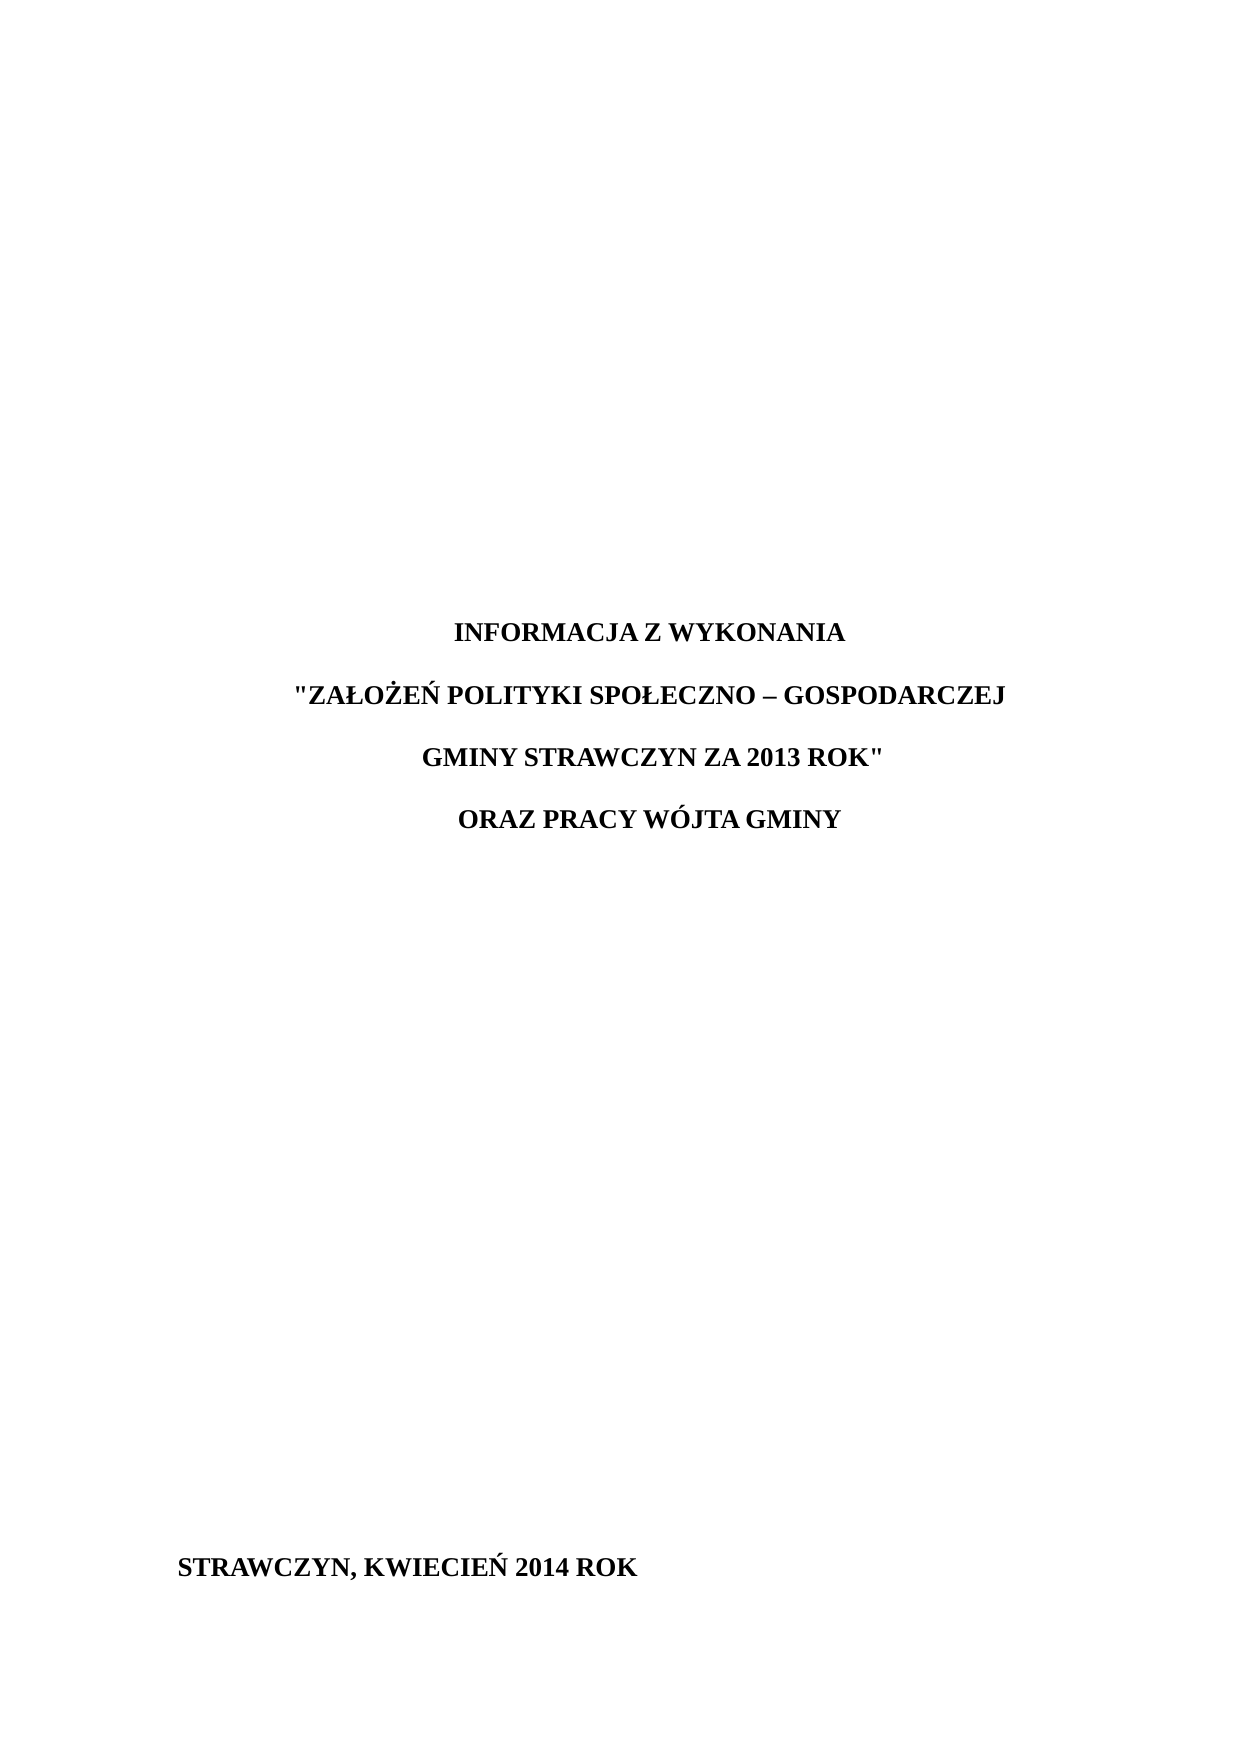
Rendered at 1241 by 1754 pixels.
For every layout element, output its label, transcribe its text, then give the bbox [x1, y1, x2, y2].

text ORAZ PRACY WÓJTA GMINY [177, 803, 1122, 834]
text "ZAŁOŻEŃ POLITYKI SPOŁECZNO – GOSPODARCZEJ [177, 679, 1122, 710]
text GMINY STRAWCZYN ZA 2013 ROK" [177, 741, 1122, 772]
text STRAWCZYN, KWIECIEŃ 2014 ROK [177, 1551, 1122, 1582]
text INFORMACJA Z WYKONANIA [177, 616, 1122, 648]
